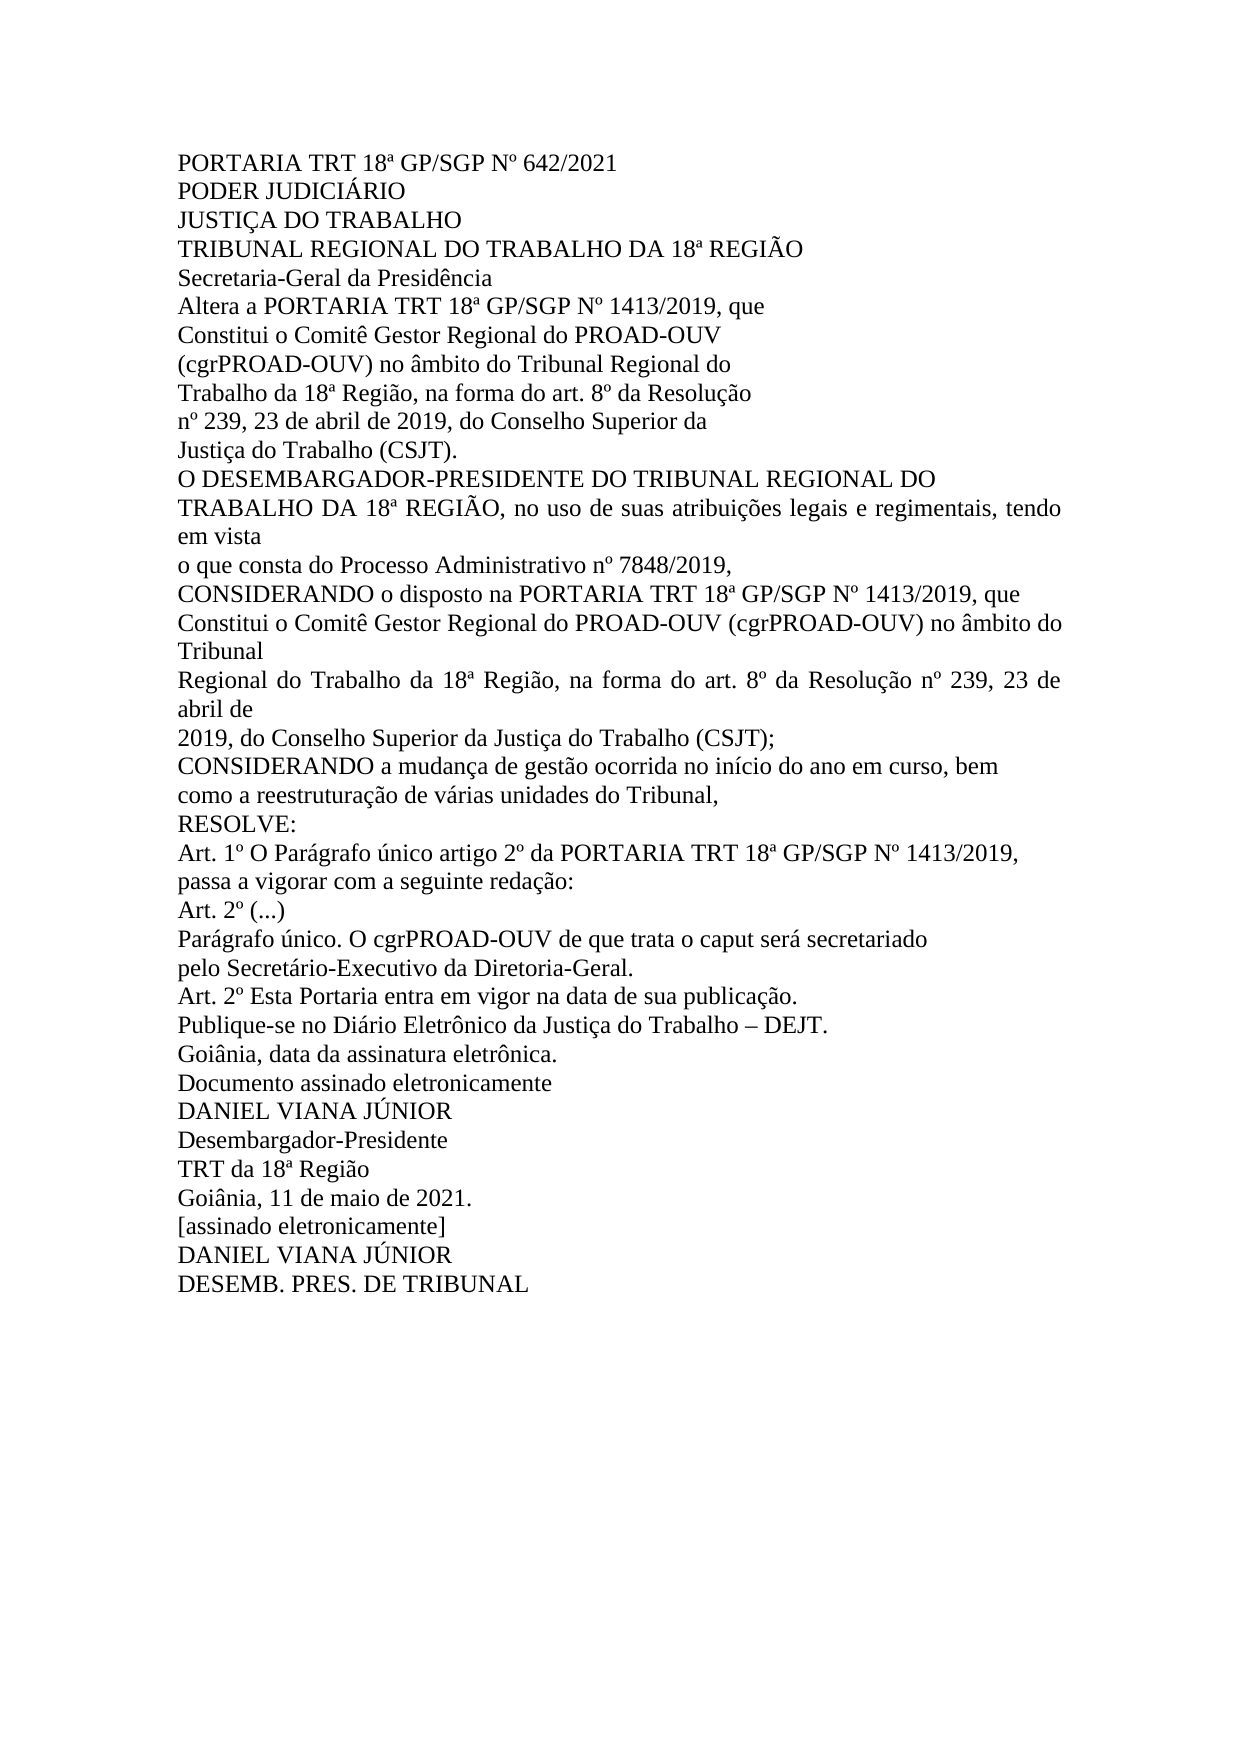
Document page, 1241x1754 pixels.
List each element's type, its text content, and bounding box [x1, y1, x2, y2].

text (cgrPROAD-OUV) no âmbito do Tribunal Regional do [177, 349, 1063, 378]
text pelo Secretário-Executivo da Diretoria-Geral. [177, 953, 1063, 981]
text Trabalho da 18ª Região, na forma do art. 8º da Resolução [177, 378, 1063, 406]
text JUSTIÇA DO TRABALHO [177, 205, 1063, 234]
text Constitui o Comitê Gestor Regional do PROAD-OUV (cgrPROAD-OUV) no âmbito do Tribunal [177, 608, 1063, 665]
text Publique-se no Diário Eletrônico da Justiça do Trabalho – DEJT. [177, 1010, 1063, 1039]
text passa a vigorar com a seguinte redação: [177, 866, 1063, 895]
text 2019, do Conselho Superior da Justiça do Trabalho (CSJT); [177, 723, 1063, 751]
text [assinado eletronicamente] [177, 1211, 1063, 1240]
text CONSIDERANDO a mudança de gestão ocorrida no início do ano em curso, bem [177, 751, 1063, 780]
text Art. 2º (...) [177, 895, 1063, 924]
text Altera a PORTARIA TRT 18ª GP/SGP Nº 1413/2019, que [177, 291, 1063, 320]
text nº 239, 23 de abril de 2019, do Conselho Superior da [177, 406, 1063, 435]
text Goiânia, 11 de maio de 2021. [177, 1183, 1063, 1211]
text PODER JUDICIÁRIO [177, 176, 1063, 205]
text Secretaria-Geral da Presidência [177, 263, 1063, 291]
text DANIEL VIANA JÚNIOR [177, 1240, 1063, 1269]
text Regional do Trabalho da 18ª Região, na forma do art. 8º da Resolução nº 239, 23 de abril de [177, 665, 1063, 723]
text Goiânia, data da assinatura eletrônica. [177, 1039, 1063, 1068]
text RESOLVE: [177, 809, 1063, 838]
text TRT da 18ª Região [177, 1154, 1063, 1183]
text Desembargador-Presidente [177, 1125, 1063, 1154]
text Constitui o Comitê Gestor Regional do PROAD-OUV [177, 320, 1063, 349]
text Documento assinado eletronicamente [177, 1068, 1063, 1096]
text Justiça do Trabalho (CSJT). [177, 435, 1063, 464]
text TRABALHO DA 18ª REGIÃO, no uso de suas atribuições legais e regimentais, tendo em vista [177, 493, 1063, 550]
text DANIEL VIANA JÚNIOR [177, 1096, 1063, 1125]
text PORTARIA TRT 18ª GP/SGP Nº 642/2021 [177, 148, 1063, 176]
text TRIBUNAL REGIONAL DO TRABALHO DA 18ª REGIÃO [177, 234, 1063, 263]
text Art. 1º O Parágrafo único artigo 2º da PORTARIA TRT 18ª GP/SGP Nº 1413/2019, [177, 838, 1063, 866]
text CONSIDERANDO o disposto na PORTARIA TRT 18ª GP/SGP Nº 1413/2019, que [177, 579, 1063, 608]
text o que consta do Processo Administrativo nº 7848/2019, [177, 550, 1063, 579]
text O DESEMBARGADOR-PRESIDENTE DO TRIBUNAL REGIONAL DO [177, 464, 1063, 493]
text Parágrafo único. O cgrPROAD-OUV de que trata o caput será secretariado [177, 924, 1063, 953]
text Art. 2º Esta Portaria entra em vigor na data de sua publicação. [177, 981, 1063, 1010]
text DESEMB. PRES. DE TRIBUNAL [177, 1269, 1063, 1298]
text como a reestruturação de várias unidades do Tribunal, [177, 780, 1063, 809]
